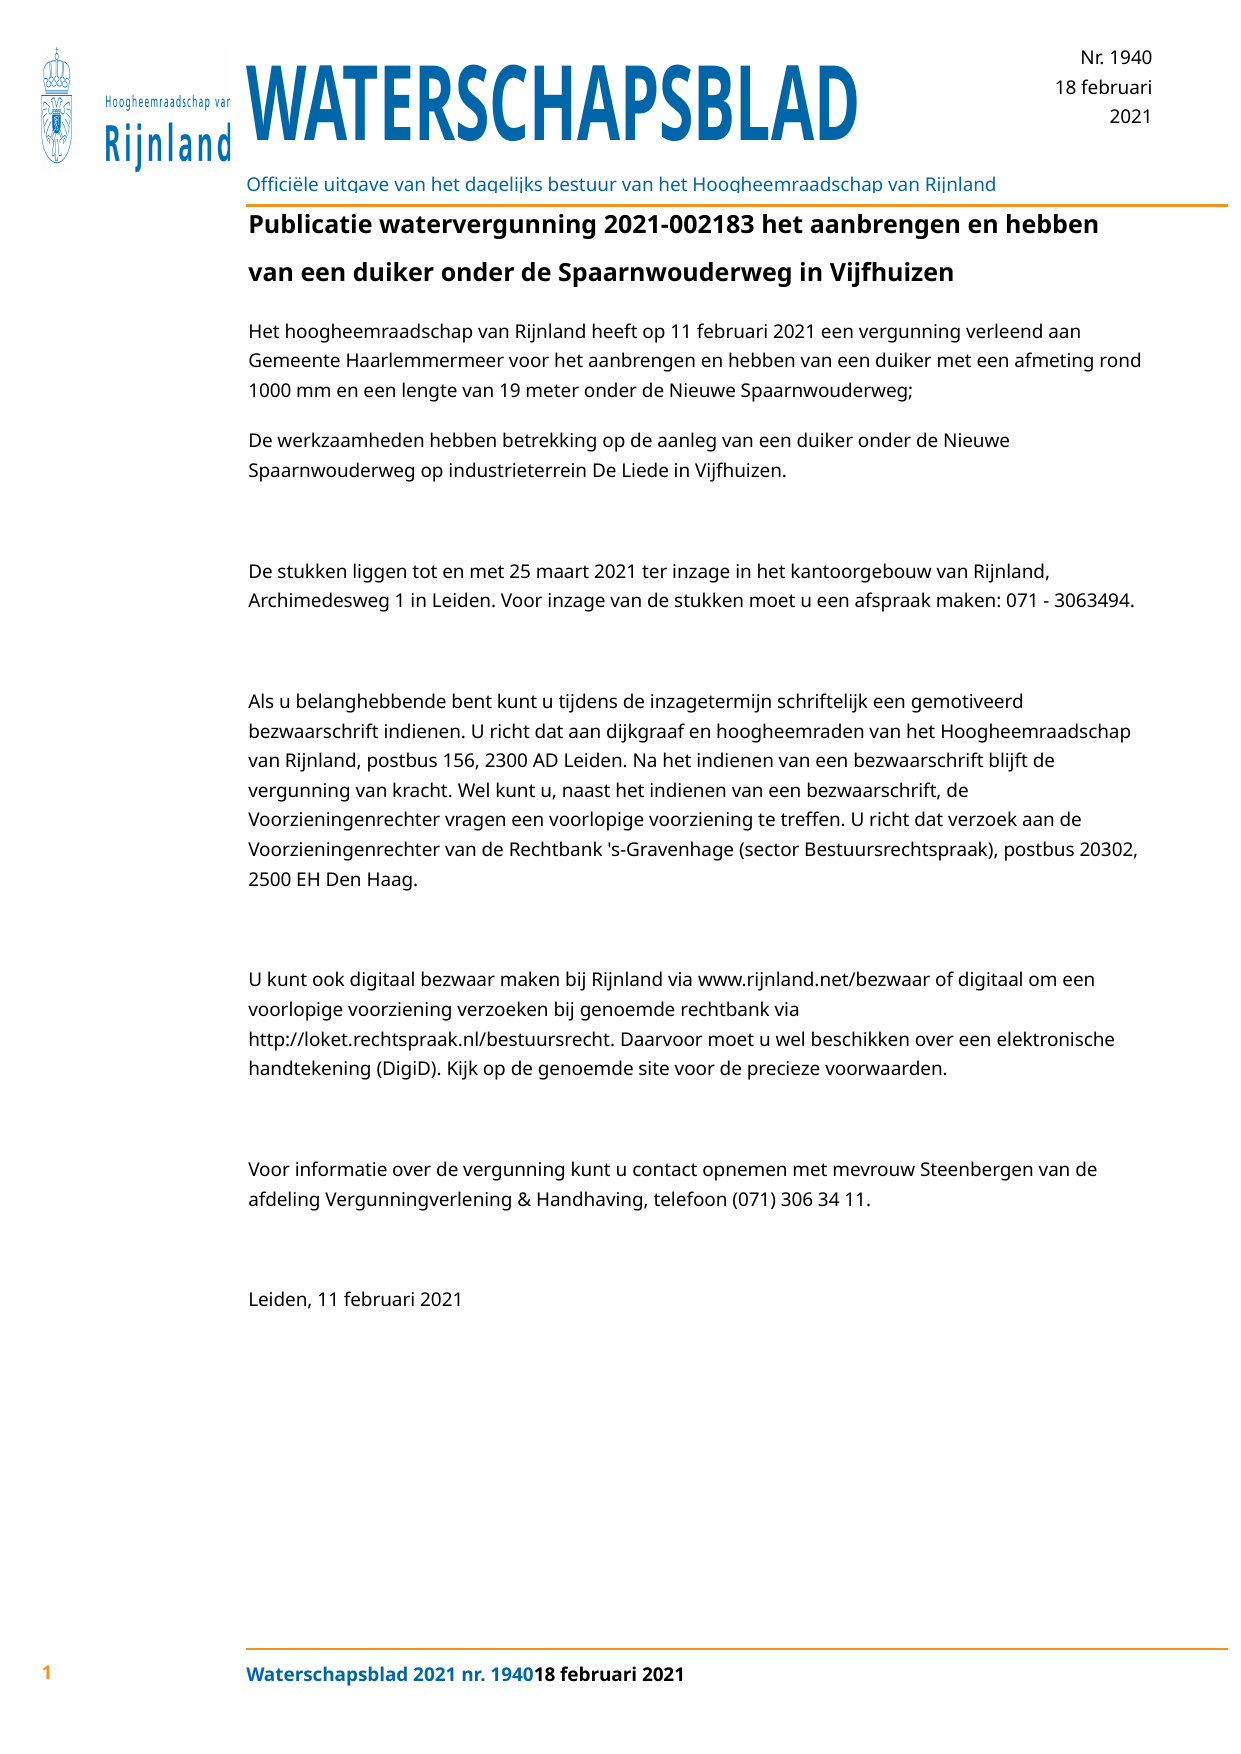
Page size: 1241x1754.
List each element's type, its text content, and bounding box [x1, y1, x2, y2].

text De werkzaamheden hebben betrekking op de aanleg van een duiker onder de Nieuwe Spaarnwouderweg op industrieterrein De Liede in Vijfhuizen. [248, 427, 1152, 483]
text Voor informatie over de vergunning kunt u contact opnemen met mevrouw Steenbergen van de afdeling Vergunningverlening & Handhaving, telefoon (071) 306 34 11. [248, 1156, 1152, 1212]
text Als u belanghebbende bent kunt u tijdens de inzagetermijn schriftelijk een gemotiveerd bezwaarschrift indienen. U richt dat aan dijkgraaf en hoogheemraden van het Hoogheemraadschap van Rijnland, postbus 156, 2300 AD Leiden. Na het indienen van een bezwaarschrift blijft de vergunning van kracht. Wel kunt u, naast het indienen van een bezwaarschrift, de Voorzieningenrechter vragen een voorlopige voorziening te treffen. U richt dat verzoek aan de Voorzieningenrechter van de Rechtbank 's-Gravenhage (sector Bestuursrechtspraak), postbus 20302, 2500 EH Den Haag. [248, 688, 1152, 892]
text Het hoogheemraadschap van Rijnland heeft op 11 februari 2021 een vergunning verleend aan Gemeente Haarlemmermeer voor het aanbrengen en hebben van een duiker met een afmeting rond 1000 mm en een lengte van 19 meter onder de Nieuwe Spaarnwouderweg; [248, 318, 1152, 403]
text U kunt ook digitaal bezwaar maken bij Rijnland via www.rijnland.net/bezwaar of digitaal om een voorlopige voorziening verzoeken bij genoemde rechtbank via http://loket.rechtspraak.nl/bestuursrecht. Daarvoor moet u wel beschikken over een elektronische handtekening (DigiD). Kijk op de genoemde site voor de precieze voorwaarden. [248, 967, 1152, 1081]
text Publicatie watervergunning 2021-002183 het aanbrengen en hebben van een duiker onder de Spaarnwouderweg in Vijfhuizen [248, 207, 1152, 288]
text Leiden, 11 februari 2021 [248, 1287, 1152, 1312]
picture [41, 47, 231, 172]
text De stukken liggen tot en met 25 maart 2021 ter inzage in het kantoorgebouw van Rijnland, Archimedesweg 1 in Leiden. Voor inzage van de stukken moet u een afspraak maken: 071 - 3063494. [248, 558, 1152, 613]
